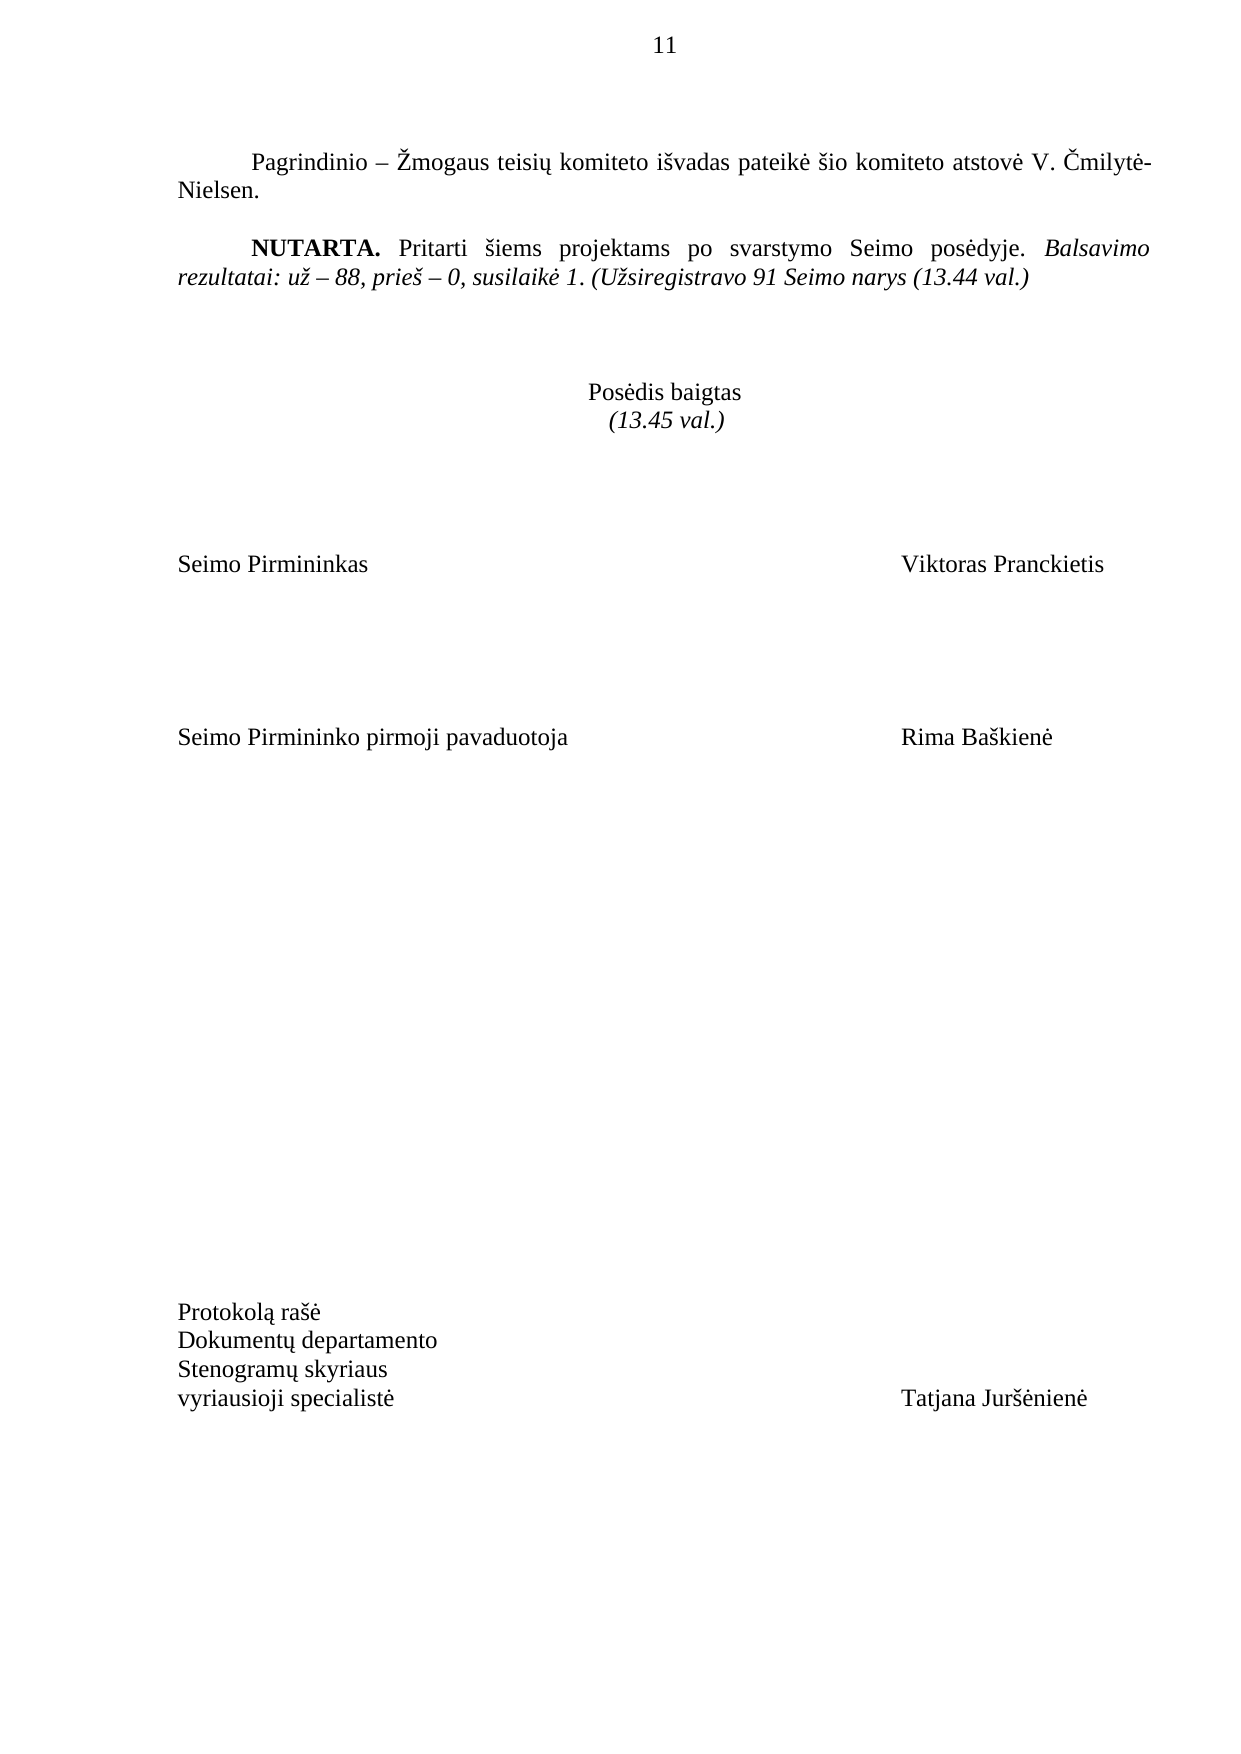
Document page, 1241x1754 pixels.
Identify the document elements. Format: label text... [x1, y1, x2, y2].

text (13.45 val.) [177, 406, 1152, 434]
text Stenogramų skyriaus [177, 1354, 1152, 1383]
text NUTARTA. Pritarti šiems projektams po svarstymo Seimo posėdyje. Balsavimo rezultatai: už – 88, prieš – 0, susilaikė 1. (Užsiregistravo 91 Seimo narys (13.44 val.) [177, 233, 1152, 291]
text Seimo Pirmininkas Viktoras Pranckietis [177, 549, 1152, 578]
text Posėdis baigtas [177, 377, 1152, 406]
text Protokolą rašė [177, 1297, 1152, 1326]
text Dokumentų departamento [177, 1326, 1152, 1354]
text vyriausioji specialistė Tatjana Juršėnienė [177, 1383, 1152, 1412]
text Pagrindinio – Žmogaus teisių komiteto išvadas pateikė šio komiteto atstovė V. Čmilytė-Nielsen. [177, 147, 1152, 204]
text Seimo Pirmininko pirmoji pavaduotoja Rima Baškienė [177, 722, 1152, 751]
